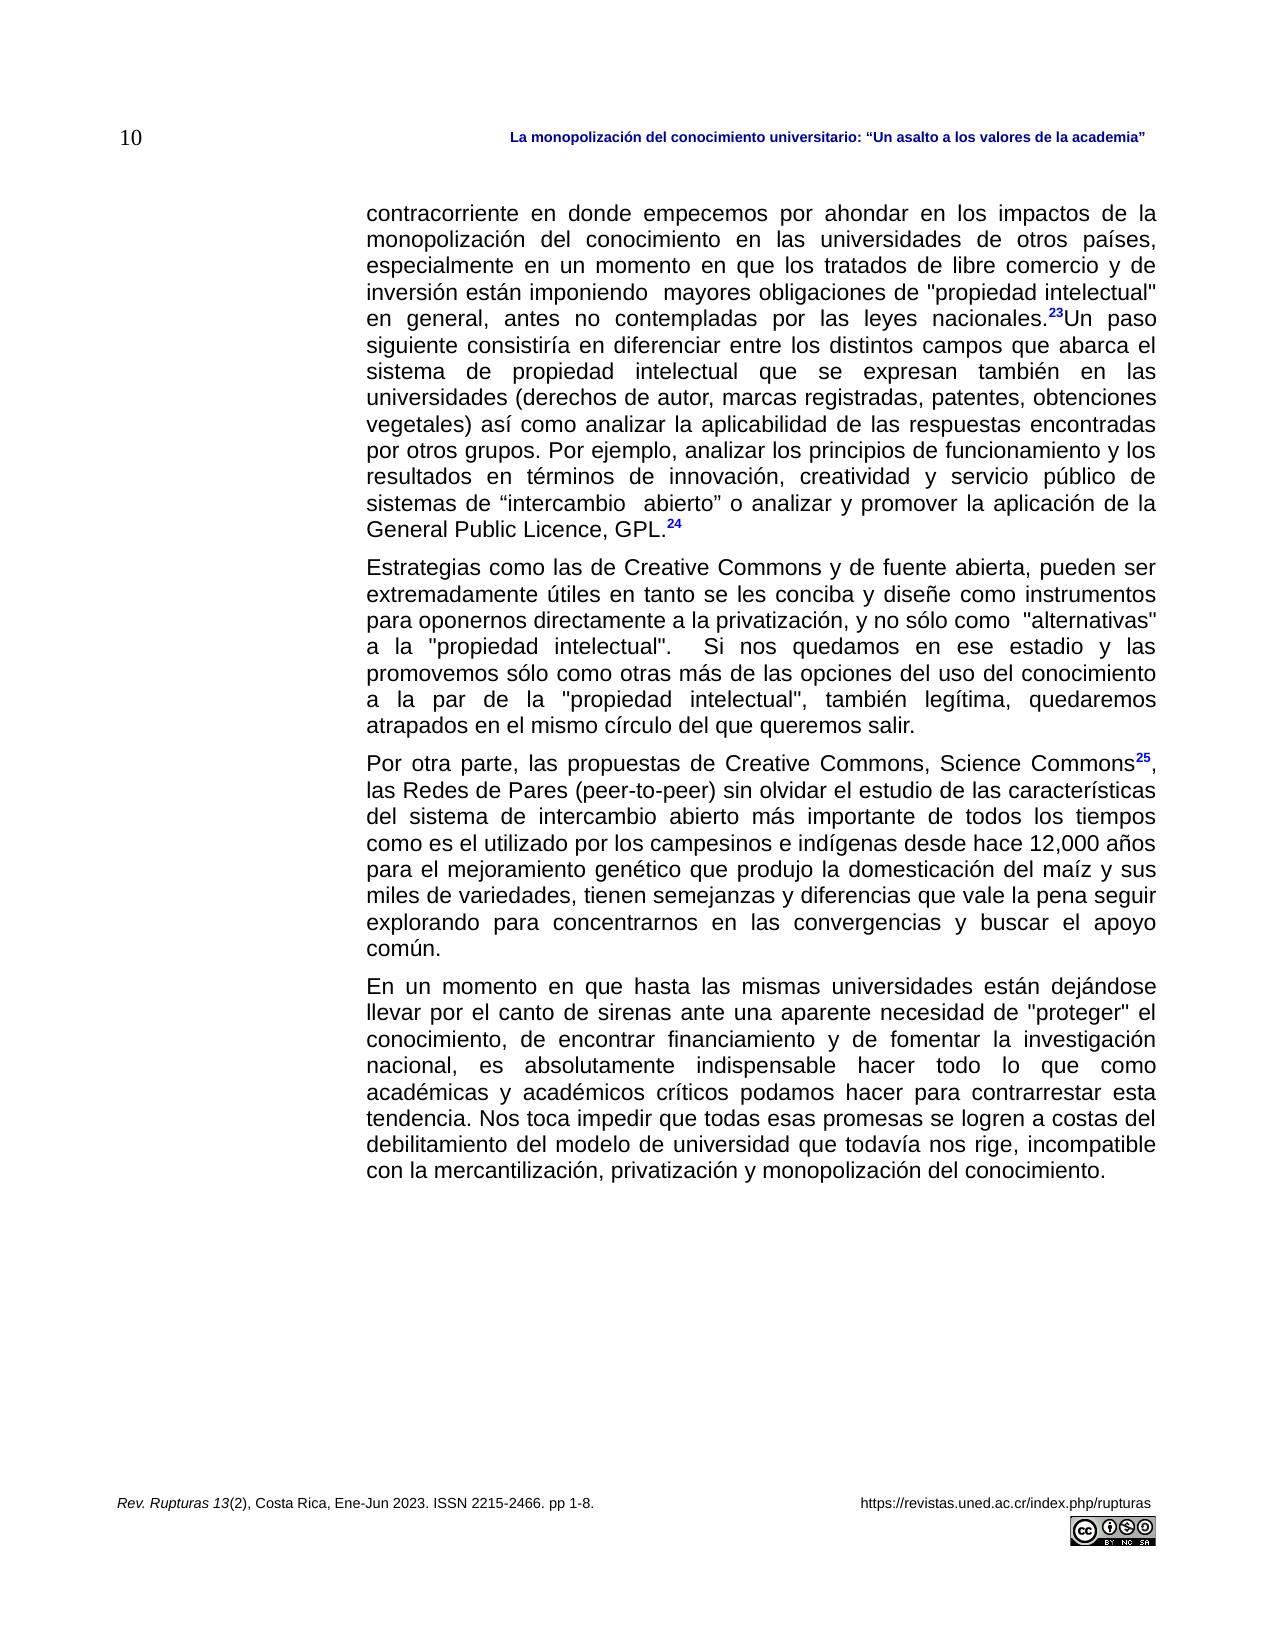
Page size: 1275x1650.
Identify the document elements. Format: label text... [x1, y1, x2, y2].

picture [1070, 1516, 1156, 1546]
text Por otra parte, las propuestas de Creative Commons, Science Commons25, las Redes de Pares (peer-to-peer) sin olvidar el estudio de las características del sistema de intercambio abierto más importante de todos los tiempos como es el utilizado por los campesinos e indígenas desde hace 12,000 años para el mejoramiento genético que produjo la domesticación del maíz y sus miles de variedades, tienen semejanzas y diferencias que vale la pena seguir explorando para concentrarnos en las convergencias y buscar el apoyo común. [366, 750, 1157, 961]
text contracorriente en donde empecemos por ahondar en los impactos de la monopolización del conocimiento en las universidades de otros países, especialmente en un momento en que los tratados de libre comercio y de inversión están imponiendo mayores obligaciones de "propiedad intelectual" en general, antes no contempladas por las leyes nacionales.23Un paso siguiente consistiría en diferenciar entre los distintos campos que abarca el sistema de propiedad intelectual que se expresan también en las universidades (derechos de autor, marcas registradas, patentes, obtenciones vegetales) así como analizar la aplicabilidad de las respuestas encontradas por otros grupos. Por ejemplo, analizar los principios de funcionamiento y los resultados en términos de innovación, creatividad y servicio público de sistemas de “intercambio abierto” o analizar y promover la aplicación de la General Public Licence, GPL.24 [366, 200, 1157, 542]
text Estrategias como las de Creative Commons y de fuente abierta, pueden ser extremadamente útiles en tanto se les conciba y diseñe como instrumentos para oponernos directamente a la privatización, y no sólo como "alternativas" a la "propiedad intelectual". Si nos quedamos en ese estadio y las promovemos sólo como otras más de las opciones del uso del conocimiento a la par de la "propiedad intelectual", también legítima, quedaremos atrapados en el mismo círculo del que queremos salir. [366, 554, 1157, 739]
text En un momento en que hasta las mismas universidades están dejándose llevar por el canto de sirenas ante una aparente necesidad de "proteger" el conocimiento, de encontrar financiamiento y de fomentar la investigación nacional, es absolutamente indispensable hacer todo lo que como académicas y académicos críticos podamos hacer para contrarrestar esta tendencia. Nos toca impedir que todas esas promesas se logren a costas del debilitamiento del modelo de universidad que todavía nos rige, incompatible con la mercantilización, privatización y monopolización del conocimiento. [366, 973, 1157, 1184]
